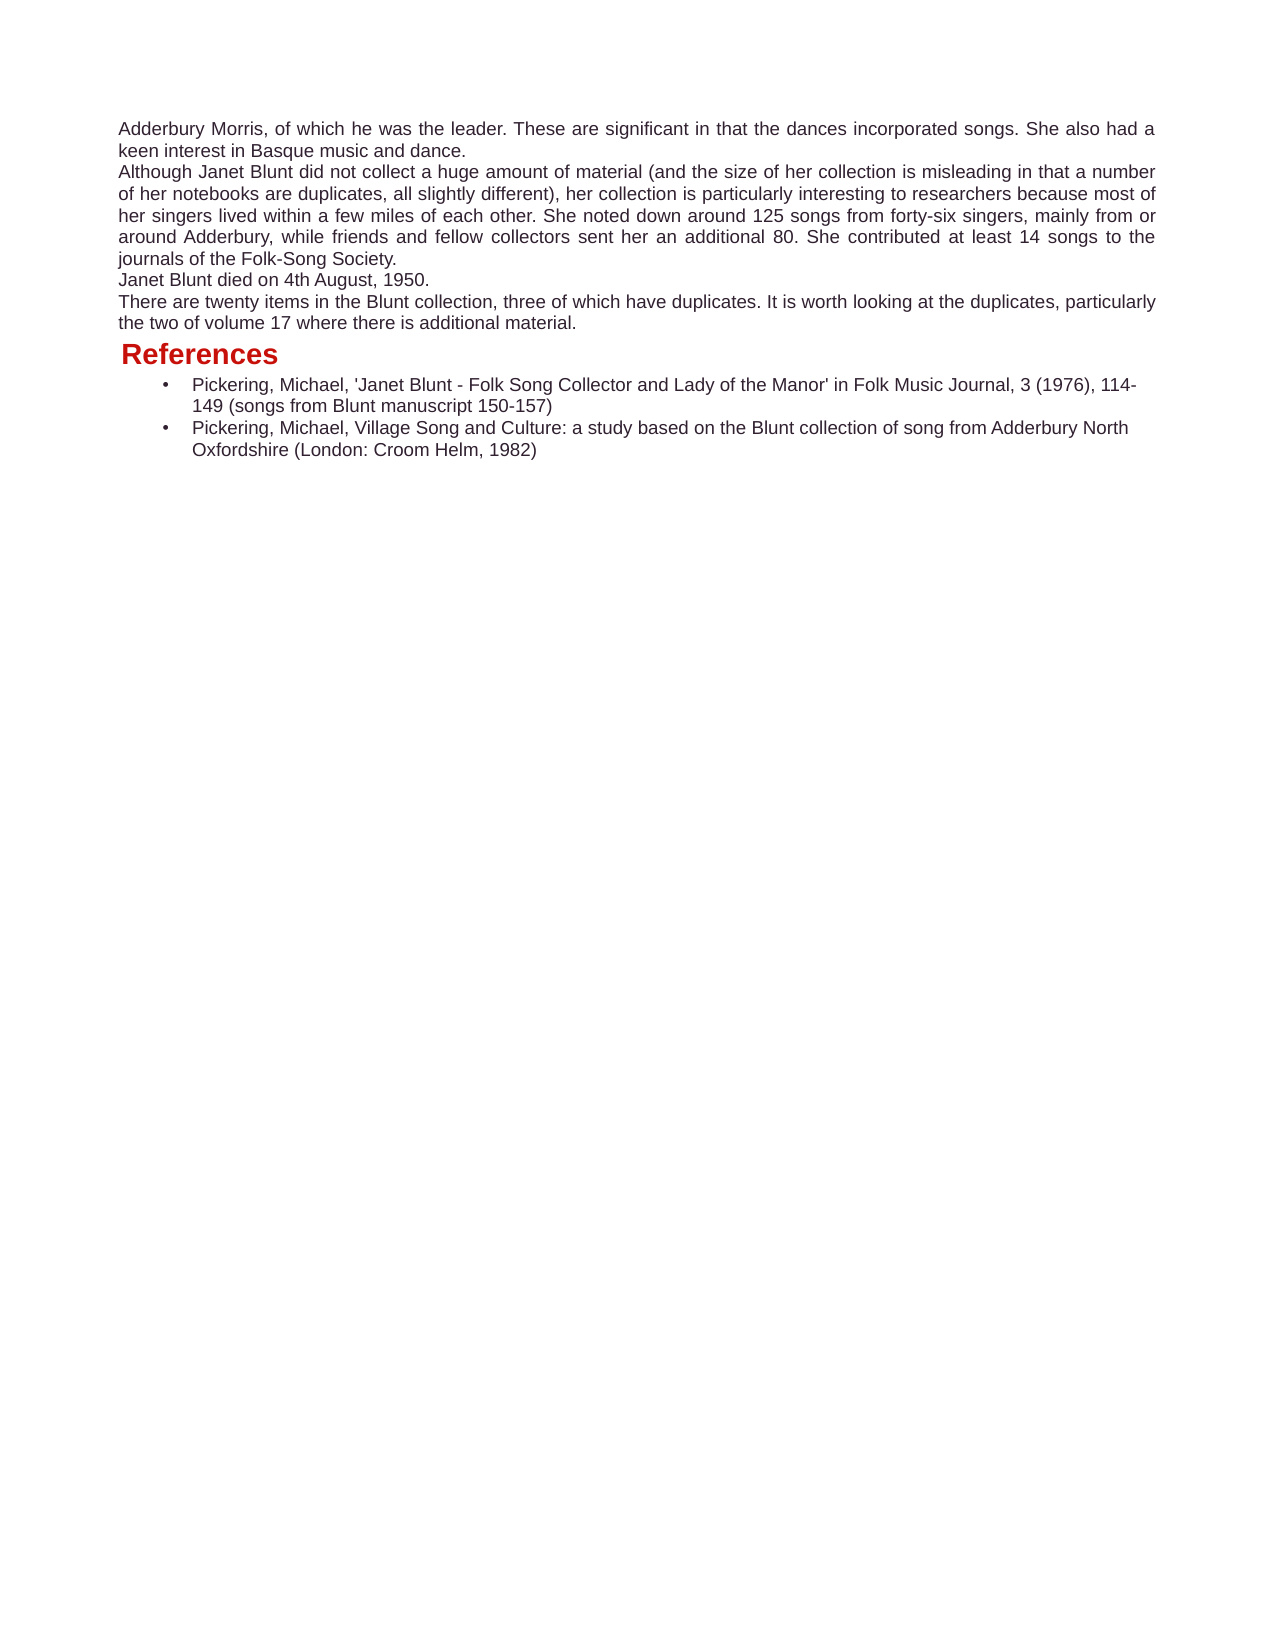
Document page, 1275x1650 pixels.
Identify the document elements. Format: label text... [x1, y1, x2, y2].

list Pickering, Michael, Village Song and Culture: a study based on the Blunt collection of song from Adderbury North Oxfordshire (London: Croom Helm, 1982) [162, 417, 1157, 460]
text Adderbury Morris, of which he was the leader. These are significant in that the dances incorporated songs. She also had a keen interest in Basque music and dance. [118, 118, 1157, 161]
subtitle References [121, 337, 1154, 370]
list Pickering, Michael, 'Janet Blunt - Folk Song Collector and Lady of the Manor' in Folk Music Journal, 3 (1976), 114-149 (songs from Blunt manuscript 150-157) [162, 373, 1157, 417]
text There are twenty items in the Blunt collection, three of which have duplicates. It is worth looking at the duplicates, particularly the two of volume 17 where there is additional material. [118, 291, 1157, 334]
text Janet Blunt died on 4th August, 1950. [118, 269, 1157, 291]
text Although Janet Blunt did not collect a huge amount of material (and the size of her collection is misleading in that a number of her notebooks are duplicates, all slightly different), her collection is particularly interesting to researchers because most of her singers lived within a few miles of each other. She noted down around 125 songs from forty-six singers, mainly from or around Adderbury, while friends and fellow collectors sent her an additional 80. She contributed at least 14 songs to the journals of the Folk-Song Society. [118, 161, 1157, 269]
